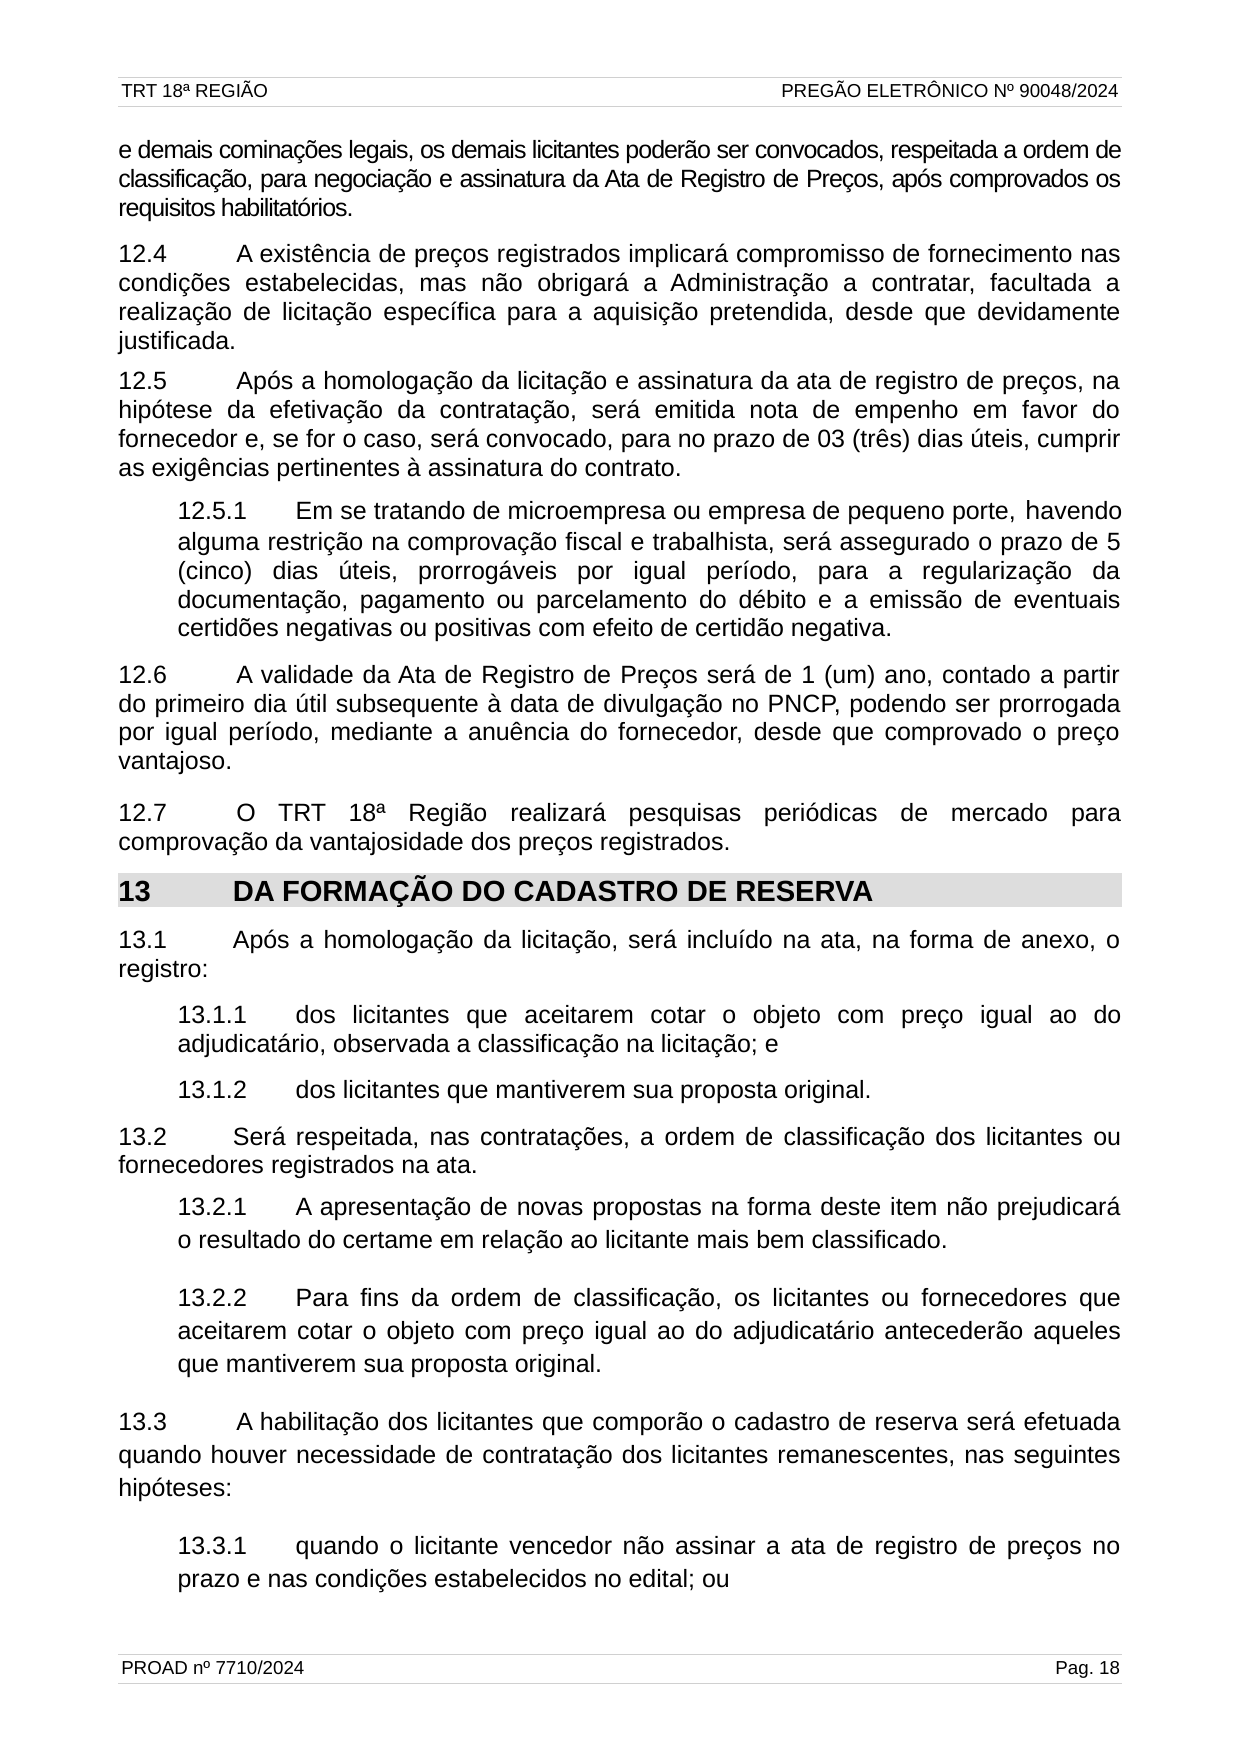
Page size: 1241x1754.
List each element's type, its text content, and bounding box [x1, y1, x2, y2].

list 13.2.1 A apresentação de novas propostas na forma deste item não prejudicará o resultado do certame em relação ao licitante mais bem classificado. [177, 1192, 1122, 1253]
text 13.1 Após a homologação da licitação, será incluído na ata, na forma de anexo, o registro: [118, 925, 1122, 982]
text 13.1.1 dos licitantes que aceitarem cotar o objeto com preço igual ao do adjudicatário, observada a classificação na licitação; e [177, 1000, 1122, 1057]
text 13 DA FORMAÇÃO DO CADASTRO DE RESERVA [118, 873, 1122, 907]
text 13.1.2 dos licitantes que mantiverem sua proposta original. [177, 1075, 1122, 1104]
text 13.2 Será respeitada, nas contratações, a ordem de classificação dos licitantes ou fornecedores registrados na ata. [118, 1122, 1122, 1179]
list e demais cominações legais, os demais licitantes poderão ser convocados, respeitada a ordem de classificação, para negociação e assinatura da Ata de Registro de Preços, após comprovados os requisitos habilitatórios. [118, 136, 1122, 222]
list 13.3 A habilitação dos licitantes que comporão o cadastro de reserva será efetuada quando houver necessidade de contratação dos licitantes remanescentes, nas seguintes hipóteses: [118, 1407, 1122, 1502]
text 12.6 A validade da Ata de Registro de Preços será de 1 (um) ano, contado a partir do primeiro dia útil subsequente à data de divulgação no PNCP, podendo ser prorrogada por igual período, mediante a anuência do fornecedor, desde que comprovado o preço vantajoso. [118, 660, 1122, 775]
text 12.5 Após a homologação da licitação e assinatura da ata de registro de preços, na hipótese da efetivação da contratação, será emitida nota de empenho em favor do fornecedor e, se for o caso, será convocado, para no prazo de 03 (três) dias úteis, cumprir as exigências pertinentes à assinatura do contrato. [118, 366, 1122, 481]
list 13.3.1 quando o licitante vencedor não assinar a ata de registro de preços no prazo e nas condições estabelecidos no edital; ou [177, 1531, 1122, 1593]
text 12.7 O TRT 18ª Região realizará pesquisas periódicas de mercado para comprovação da vantajosidade dos preços registrados. [118, 798, 1122, 856]
list 13.2.2 Para fins da ordem de classificação, os licitantes ou fornecedores que aceitarem cotar o objeto com preço igual ao do adjudicatário antecederão aqueles que mantiverem sua proposta original. [177, 1283, 1122, 1377]
text 12.4 A existência de preços registrados implicará compromisso de fornecimento nas condições estabelecidas, mas não obrigará a Administração a contratar, facultada a realização de licitação específica para a aquisição pretendida, desde que devidamente justificada. [118, 239, 1122, 354]
text 12.5.1 Em se tratando de microempresa ou empresa de pequeno porte, havendo alguma restrição na comprovação fiscal e trabalhista, será assegurado o prazo de 5 (cinco) dias úteis, prorrogáveis por igual período, para a regularização da documentação, pagamento ou parcelamento do débito e a emissão de eventuais certidões negativas ou positivas com efeito de certidão negativa. [177, 493, 1122, 642]
